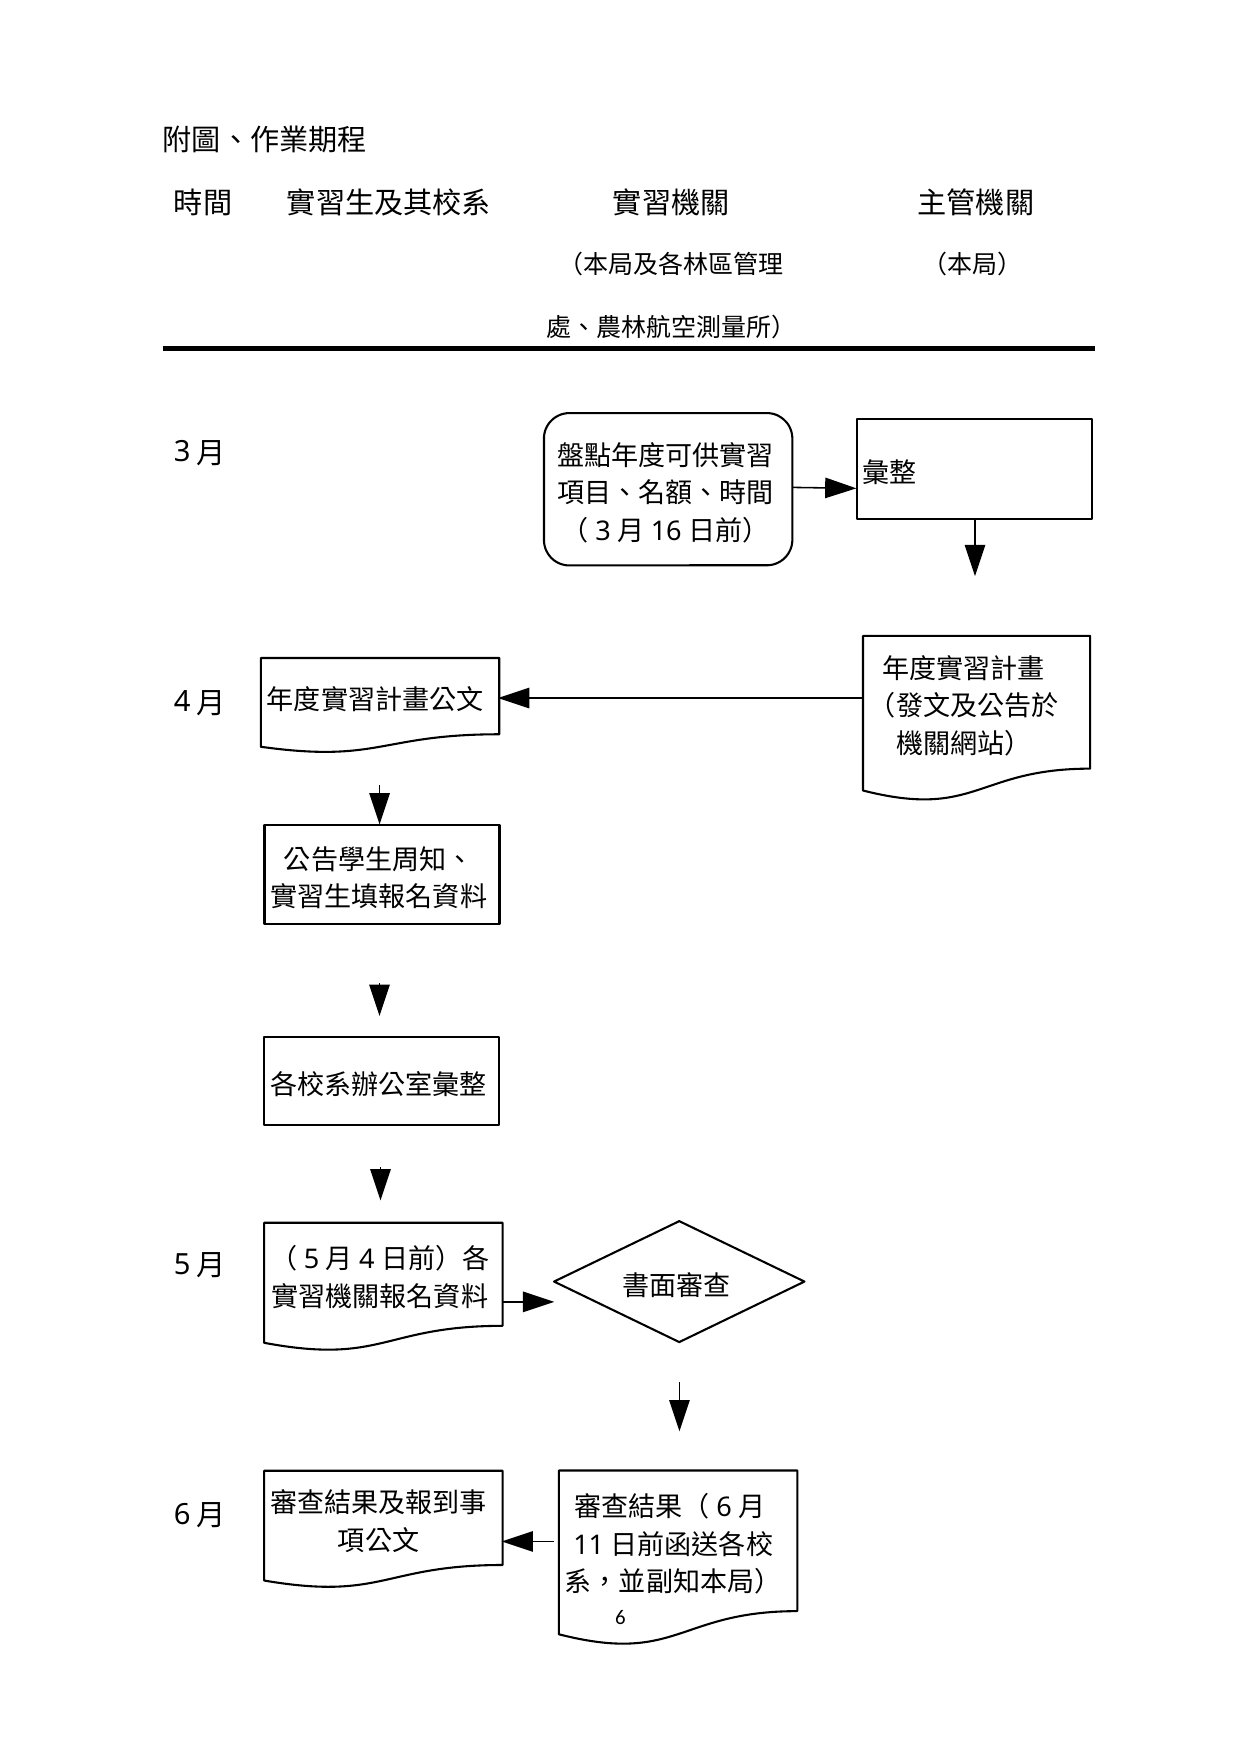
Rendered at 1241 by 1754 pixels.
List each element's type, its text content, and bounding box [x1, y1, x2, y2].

table_cell [163, 909, 248, 971]
table_cell [248, 1159, 530, 1221]
table_cell [266, 1224, 501, 1284]
table_cell [504, 1471, 530, 1534]
table_cell [262, 660, 498, 721]
table_cell [865, 637, 1089, 659]
table_cell [812, 1096, 1094, 1159]
table_cell [265, 1038, 498, 1096]
table_cell [501, 659, 530, 696]
table_cell [812, 1221, 1094, 1284]
text 附圖、作業期程 [162, 96, 1078, 159]
table_cell [266, 909, 498, 923]
table_cell [530, 784, 812, 846]
table_header 主管機關 （本局） [812, 159, 1094, 346]
table_cell 6月 [163, 1471, 248, 1534]
table_cell [1003, 721, 1094, 784]
table_cell [248, 1471, 263, 1534]
table_cell [248, 1221, 263, 1284]
table_cell [530, 1409, 812, 1471]
table_cell [530, 596, 812, 659]
table_cell [336, 1284, 341, 1294]
table_cell [530, 1221, 675, 1284]
table_cell [248, 1409, 530, 1471]
table_cell [163, 1159, 248, 1221]
table_cell [360, 1079, 366, 1096]
table_cell [378, 1303, 530, 1346]
table_cell [858, 420, 1091, 518]
table_cell [812, 351, 1094, 596]
table_cell [617, 1544, 630, 1552]
table_cell [865, 721, 1089, 784]
table_cell [504, 1534, 521, 1540]
table_cell [262, 721, 498, 750]
table_cell [414, 1288, 423, 1294]
table_cell [248, 784, 530, 846]
table_cell [530, 971, 812, 1034]
table_header 實習生及其校系 [248, 159, 530, 346]
table_cell [812, 1534, 1094, 1596]
table_cell [417, 1299, 428, 1305]
table_cell [530, 699, 812, 721]
table_cell [799, 1471, 812, 1534]
table_header 時間 [163, 159, 248, 346]
table_cell [617, 1535, 630, 1542]
table_cell [799, 1534, 812, 1596]
table_cell [266, 1534, 501, 1585]
table_cell [812, 784, 1094, 846]
table_cell [564, 1284, 794, 1340]
table_cell [560, 1534, 796, 1596]
table_cell [865, 659, 1089, 721]
table_cell [248, 1096, 530, 1159]
table_cell [717, 1278, 725, 1284]
table_cell [366, 1083, 372, 1096]
table_cell [400, 1534, 411, 1543]
table_cell [248, 596, 530, 659]
table_cell [248, 351, 530, 596]
table_cell [812, 846, 1094, 909]
table_cell 5月 [163, 1221, 248, 1284]
table_cell [248, 1534, 530, 1596]
table_cell [530, 721, 812, 784]
table_cell [812, 971, 1094, 1034]
table_cell [812, 659, 861, 697]
table_cell [266, 846, 498, 909]
table_cell [163, 1409, 248, 1471]
table_cell [530, 1284, 812, 1346]
table_cell [812, 596, 1094, 659]
table_cell [530, 1159, 812, 1221]
table_cell [163, 1284, 248, 1346]
table_cell [812, 1471, 1094, 1534]
table_cell [248, 721, 530, 784]
table_cell [503, 1221, 530, 1284]
table_cell [530, 1096, 812, 1159]
table_cell [684, 1221, 812, 1284]
table_cell [812, 1284, 1094, 1346]
table_cell 3月 [163, 351, 248, 596]
table_cell [812, 1159, 1094, 1221]
table_cell [163, 596, 248, 659]
table_cell [812, 1034, 1094, 1096]
table_cell [812, 1346, 1094, 1409]
table_cell [163, 721, 248, 784]
table_cell 4月 [163, 659, 248, 721]
table_cell [667, 1284, 671, 1294]
table_cell [163, 971, 248, 1034]
table_cell [501, 846, 530, 909]
table_cell [530, 1346, 812, 1409]
table_cell [266, 826, 498, 846]
table_cell [163, 784, 248, 846]
table_cell [501, 700, 530, 721]
table_cell [248, 971, 530, 1034]
table_cell [163, 1346, 248, 1409]
table_header 實習機關 （本局及各林區管理處、農林航空測量所） [530, 159, 812, 346]
table_cell [812, 699, 861, 721]
table_cell [265, 1096, 498, 1124]
table_cell [248, 1346, 530, 1409]
table_cell [248, 1284, 270, 1346]
table_cell [546, 415, 791, 564]
table_cell [266, 1284, 501, 1346]
table_cell [683, 1284, 697, 1288]
table_cell [163, 846, 248, 909]
table_cell [248, 1034, 530, 1096]
table_cell [248, 846, 263, 909]
table_cell [530, 1534, 557, 1596]
table_cell [812, 721, 861, 784]
table_cell [726, 1548, 737, 1553]
table_cell [530, 1034, 812, 1096]
table_cell [248, 659, 259, 721]
table_cell [812, 909, 1094, 971]
table_cell [558, 1223, 800, 1284]
table_cell [248, 909, 530, 971]
table_cell [865, 784, 989, 798]
table_cell [530, 909, 812, 971]
table_cell [504, 1284, 530, 1301]
table_cell [163, 1534, 248, 1596]
table_cell [560, 1472, 796, 1534]
table_cell [310, 1092, 321, 1096]
table_cell [266, 1472, 501, 1534]
table_cell [278, 1088, 289, 1093]
table_cell [530, 1471, 557, 1534]
table_cell [654, 1284, 658, 1294]
table_cell [812, 1409, 1094, 1471]
table_cell [530, 846, 812, 909]
table_cell [530, 659, 812, 697]
table_cell [163, 1034, 248, 1096]
table_cell [530, 351, 812, 596]
table_cell [163, 1096, 248, 1159]
